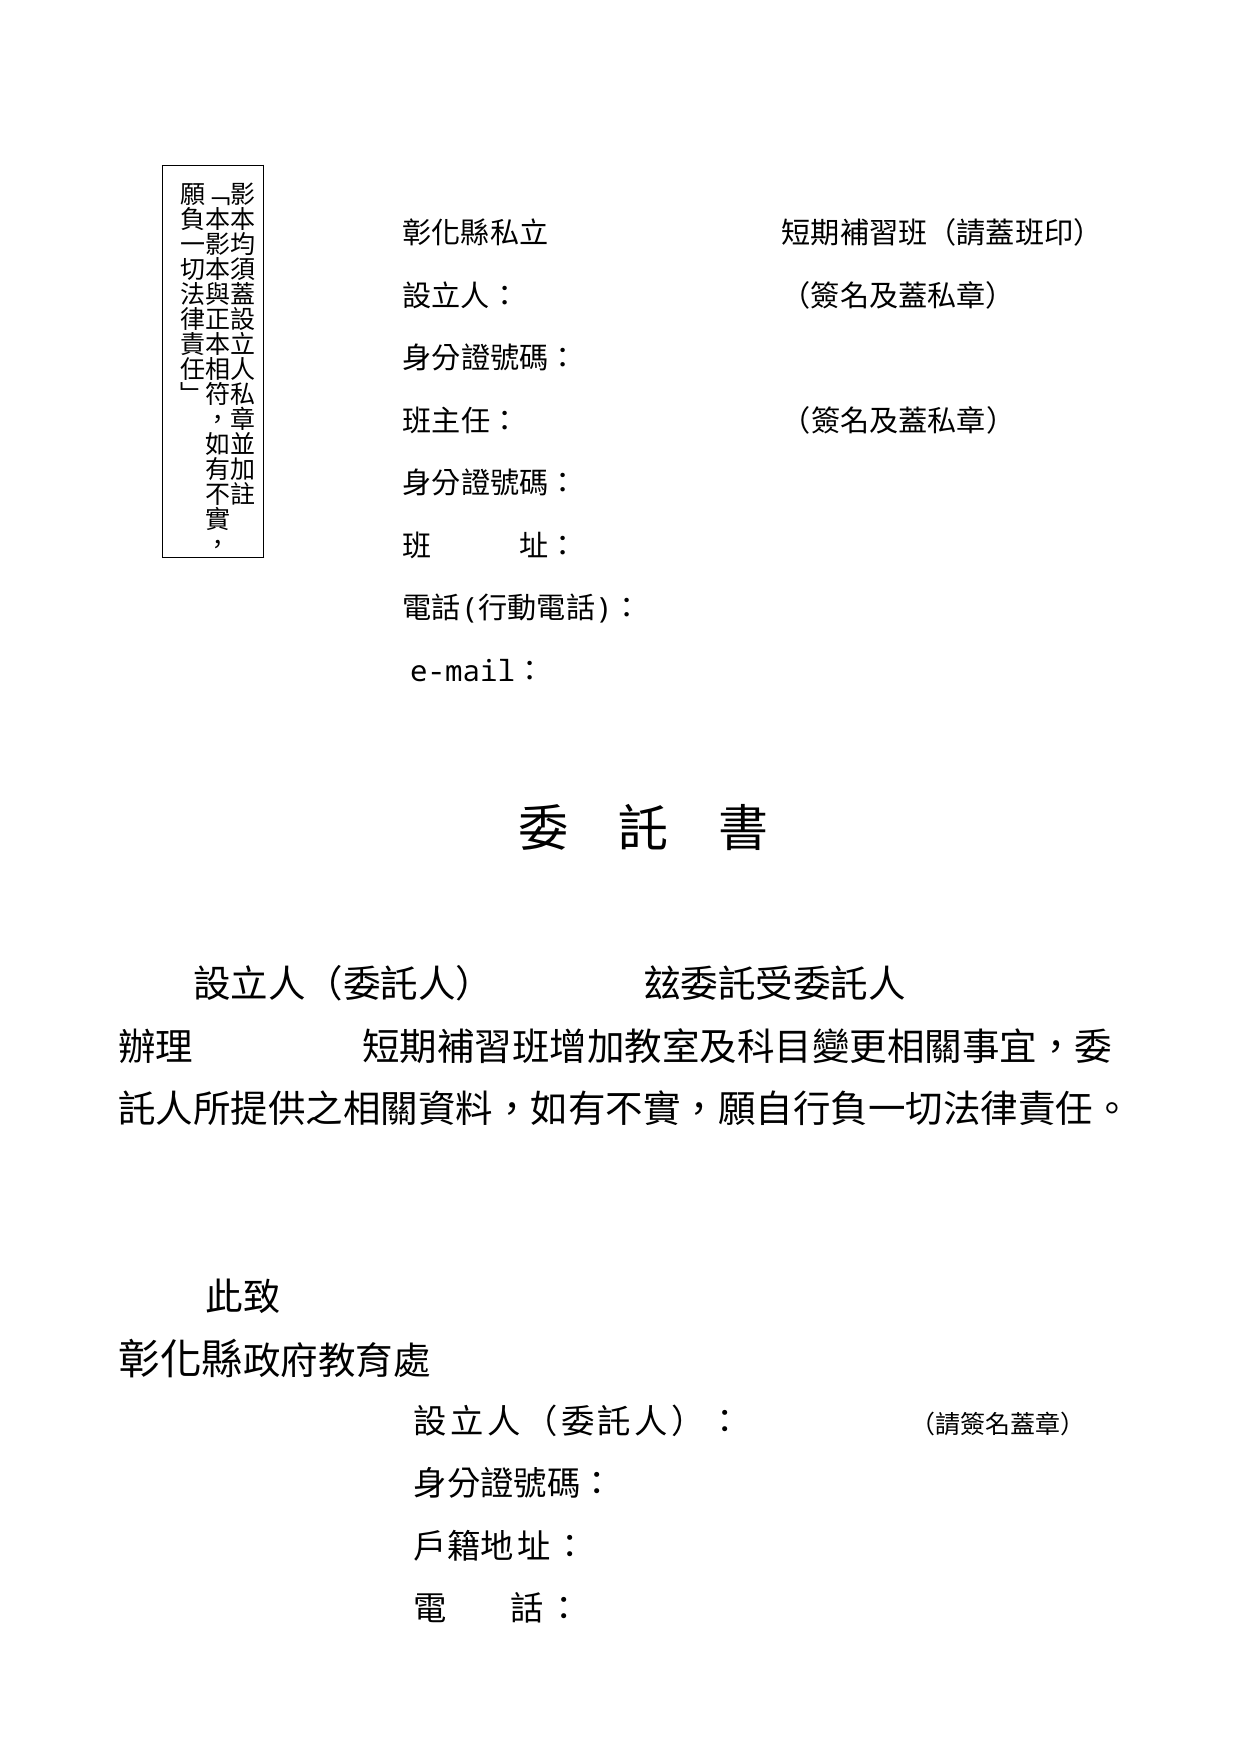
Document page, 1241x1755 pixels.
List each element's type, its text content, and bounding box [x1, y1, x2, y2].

text [118, 377, 162, 439]
text 電 話： [118, 1564, 1122, 1627]
text 班主任： （簽名及蓋私章） [264, 377, 1122, 439]
text 班 址： [118, 502, 1122, 564]
text 身分證號碼： [264, 439, 1122, 502]
text 此致 [118, 1252, 1122, 1314]
text 委 託 書 [118, 752, 1122, 877]
text 設立人（委託人） 玆委託受委託人 辦理 短期補習班增加教室及科目變更相關事宜，委託人所提供之相關資料，如有不實，願自行負一切法律責任。 [118, 939, 1122, 1127]
text 影本均須蓋設立人私章並加註「本影本與正本相符，如有不實，願負一切法律責任」 [180, 181, 255, 542]
text 彰化縣私立 短期補習班（請蓋班印） [264, 189, 1122, 252]
text e-mail： [118, 627, 1122, 689]
text [118, 314, 162, 377]
text [118, 189, 162, 252]
text 身分證號碼： [118, 1439, 1122, 1502]
text 身分證號碼： [264, 314, 1122, 377]
text 設立人（委託人）： （請簽名蓋章） [118, 1377, 1122, 1439]
text 彰化縣政府教育處 [118, 1314, 1122, 1377]
text [118, 439, 162, 502]
text [118, 252, 162, 314]
text 電話(行動電話)： [118, 564, 1122, 627]
text 設立人： （簽名及蓋私章） [264, 252, 1122, 314]
text 戶籍地址： [118, 1502, 1122, 1564]
